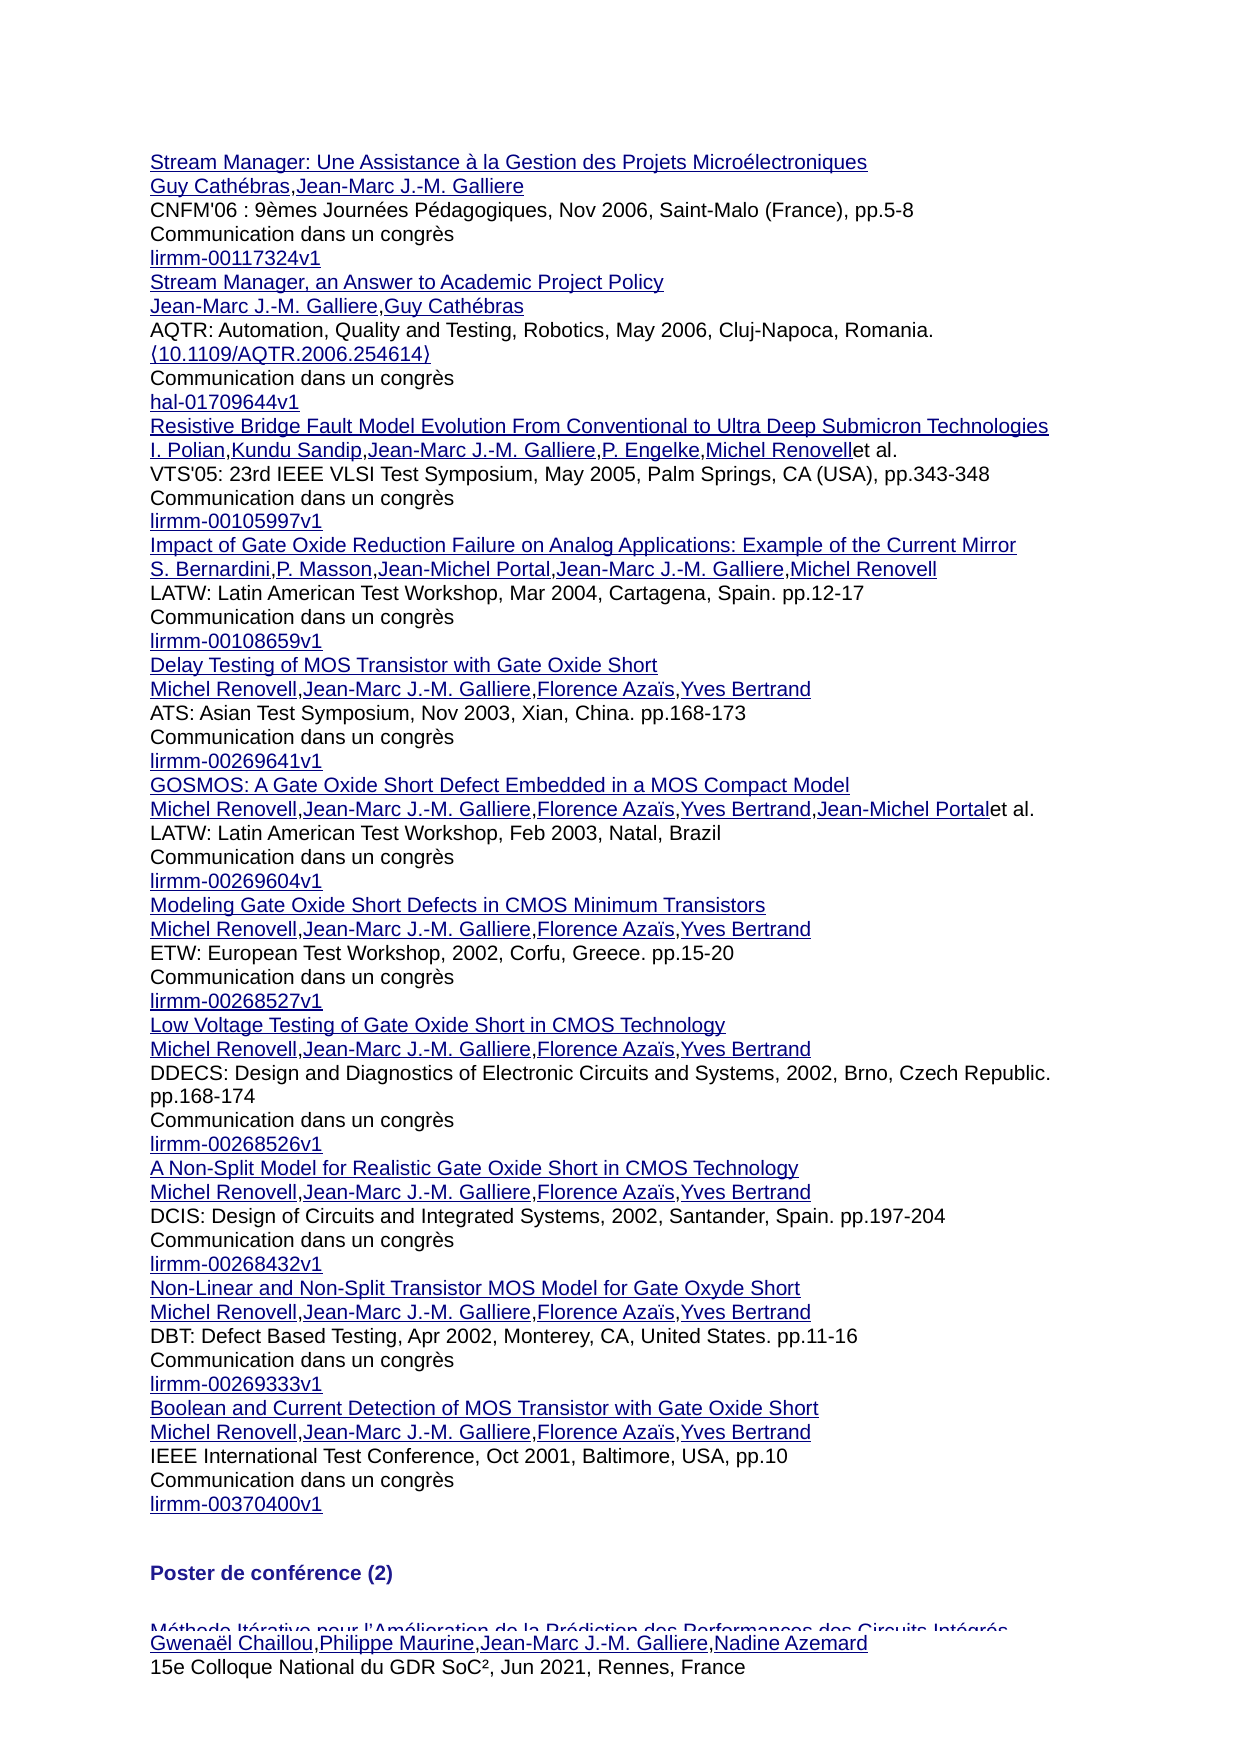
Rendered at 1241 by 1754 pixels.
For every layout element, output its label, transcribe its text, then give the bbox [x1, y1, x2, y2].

table_cell Low Voltage Testing of Gate Oxide Short in CMOS Technology Michel Renovell,Jean-Marc J.-M. Galliere,Florence Azaïs,Yves Bertrand DDECS: Design and Diagnostics of Electronic Circuits and Systems, 2002, Brno, Czech Republic. pp.168-174 Communication dans un congrès lirmm-00268526v1 [150, 1013, 1090, 1156]
table_cell Non-Linear and Non-Split Transistor MOS Model for Gate Oxyde Short Michel Renovell,Jean-Marc J.-M. Galliere,Florence Azaïs,Yves Bertrand DBT: Defect Based Testing, Apr 2002, Monterey, CA, United States. pp.11-16 Communication dans un congrès lirmm-00269333v1 [150, 1276, 1090, 1396]
table_cell Delay Testing of MOS Transistor with Gate Oxide Short Michel Renovell,Jean-Marc J.-M. Galliere,Florence Azaïs,Yves Bertrand ATS: Asian Test Symposium, Nov 2003, Xian, China. pp.168-173 Communication dans un congrès lirmm-00269641v1 [150, 653, 1090, 773]
table_cell Modeling Gate Oxide Short Defects in CMOS Minimum Transistors Michel Renovell,Jean-Marc J.-M. Galliere,Florence Azaïs,Yves Bertrand ETW: European Test Workshop, 2002, Corfu, Greece. pp.15-20 Communication dans un congrès lirmm-00268527v1 [150, 893, 1090, 1012]
table_cell A Non-Split Model for Realistic Gate Oxide Short in CMOS Technology Michel Renovell,Jean-Marc J.-M. Galliere,Florence Azaïs,Yves Bertrand DCIS: Design of Circuits and Integrated Systems, 2002, Santander, Spain. pp.197-204 Communication dans un congrès lirmm-00268432v1 [150, 1156, 1090, 1276]
table_header Méthode Itérative pour l’Amélioration de la Prédiction des Performances des Circuits Intégrés Gwenaël Chaillou,Philippe Maurine,Jean-Marc J.-M. Galliere,Nadine Azemard 15e Colloque National du GDR SoC², Jun 2021, Rennes, France [150, 1619, 1090, 1679]
table_cell Boolean and Current Detection of MOS Transistor with Gate Oxide Short Michel Renovell,Jean-Marc J.-M. Galliere,Florence Azaïs,Yves Bertrand IEEE International Test Conference, Oct 2001, Baltimore, USA, pp.10 Communication dans un congrès lirmm-00370400v1 [150, 1396, 1090, 1516]
table_cell Resistive Bridge Fault Model Evolution From Conventional to Ultra Deep Submicron Technologies I. Polian,Kundu Sandip,Jean-Marc J.-M. Galliere,P. Engelke,Michel Renovellet al. VTS'05: 23rd IEEE VLSI Test Symposium, May 2005, Palm Springs, CA (USA), pp.343-348 Communication dans un congrès lirmm-00105997v1 [150, 414, 1090, 533]
table_cell Stream Manager, an Answer to Academic Project Policy Jean-Marc J.-M. Galliere,Guy Cathébras AQTR: Automation, Quality and Testing, Robotics, May 2006, Cluj-Napoca, Romania. ⟨10.1109/AQTR.2006.254614⟩ Communication dans un congrès hal-01709644v1 [150, 270, 1090, 413]
table_cell GOSMOS: A Gate Oxide Short Defect Embedded in a MOS Compact Model Michel Renovell,Jean-Marc J.-M. Galliere,Florence Azaïs,Yves Bertrand,Jean-Michel Portalet al. LATW: Latin American Test Workshop, Feb 2003, Natal, Brazil Communication dans un congrès lirmm-00269604v1 [150, 773, 1090, 893]
table_cell Impact of Gate Oxide Reduction Failure on Analog Applications: Example of the Current Mirror S. Bernardini,P. Masson,Jean-Michel Portal,Jean-Marc J.-M. Galliere,Michel Renovell LATW: Latin American Test Workshop, Mar 2004, Cartagena, Spain. pp.12-17 Communication dans un congrès lirmm-00108659v1 [150, 533, 1090, 653]
table_cell Stream Manager: Une Assistance à la Gestion des Projets Microélectroniques Guy Cathébras,Jean-Marc J.-M. Galliere CNFM'06 : 9èmes Journées Pédagogiques, Nov 2006, Saint-Malo (France), pp.5-8 Communication dans un congrès lirmm-00117324v1 [150, 150, 1090, 270]
subtitle Poster de conférence (2) [150, 1560, 1090, 1584]
